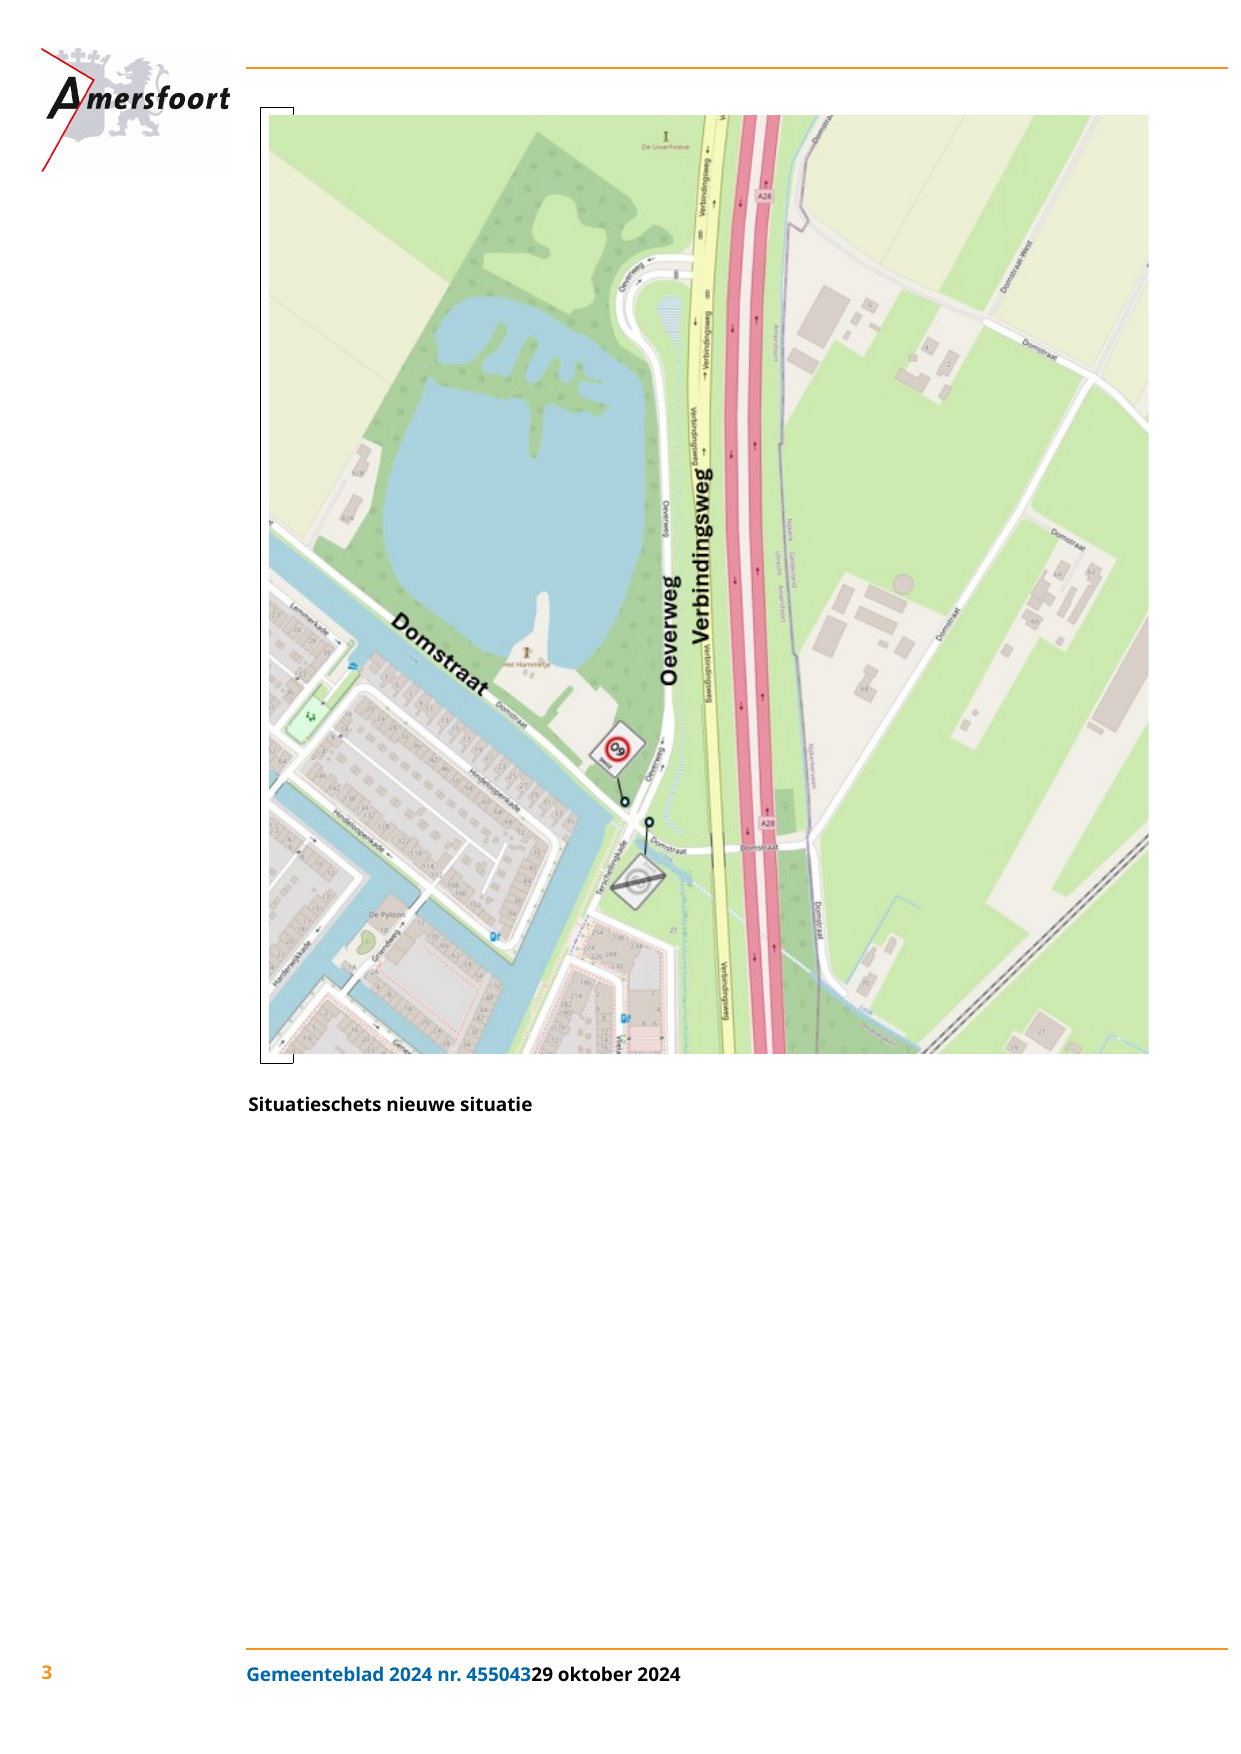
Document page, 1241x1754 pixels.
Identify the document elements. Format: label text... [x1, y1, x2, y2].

text Situatieschets nieuwe situatie [248, 1091, 1152, 1117]
picture [268, 115, 1149, 1054]
picture [41, 47, 231, 172]
